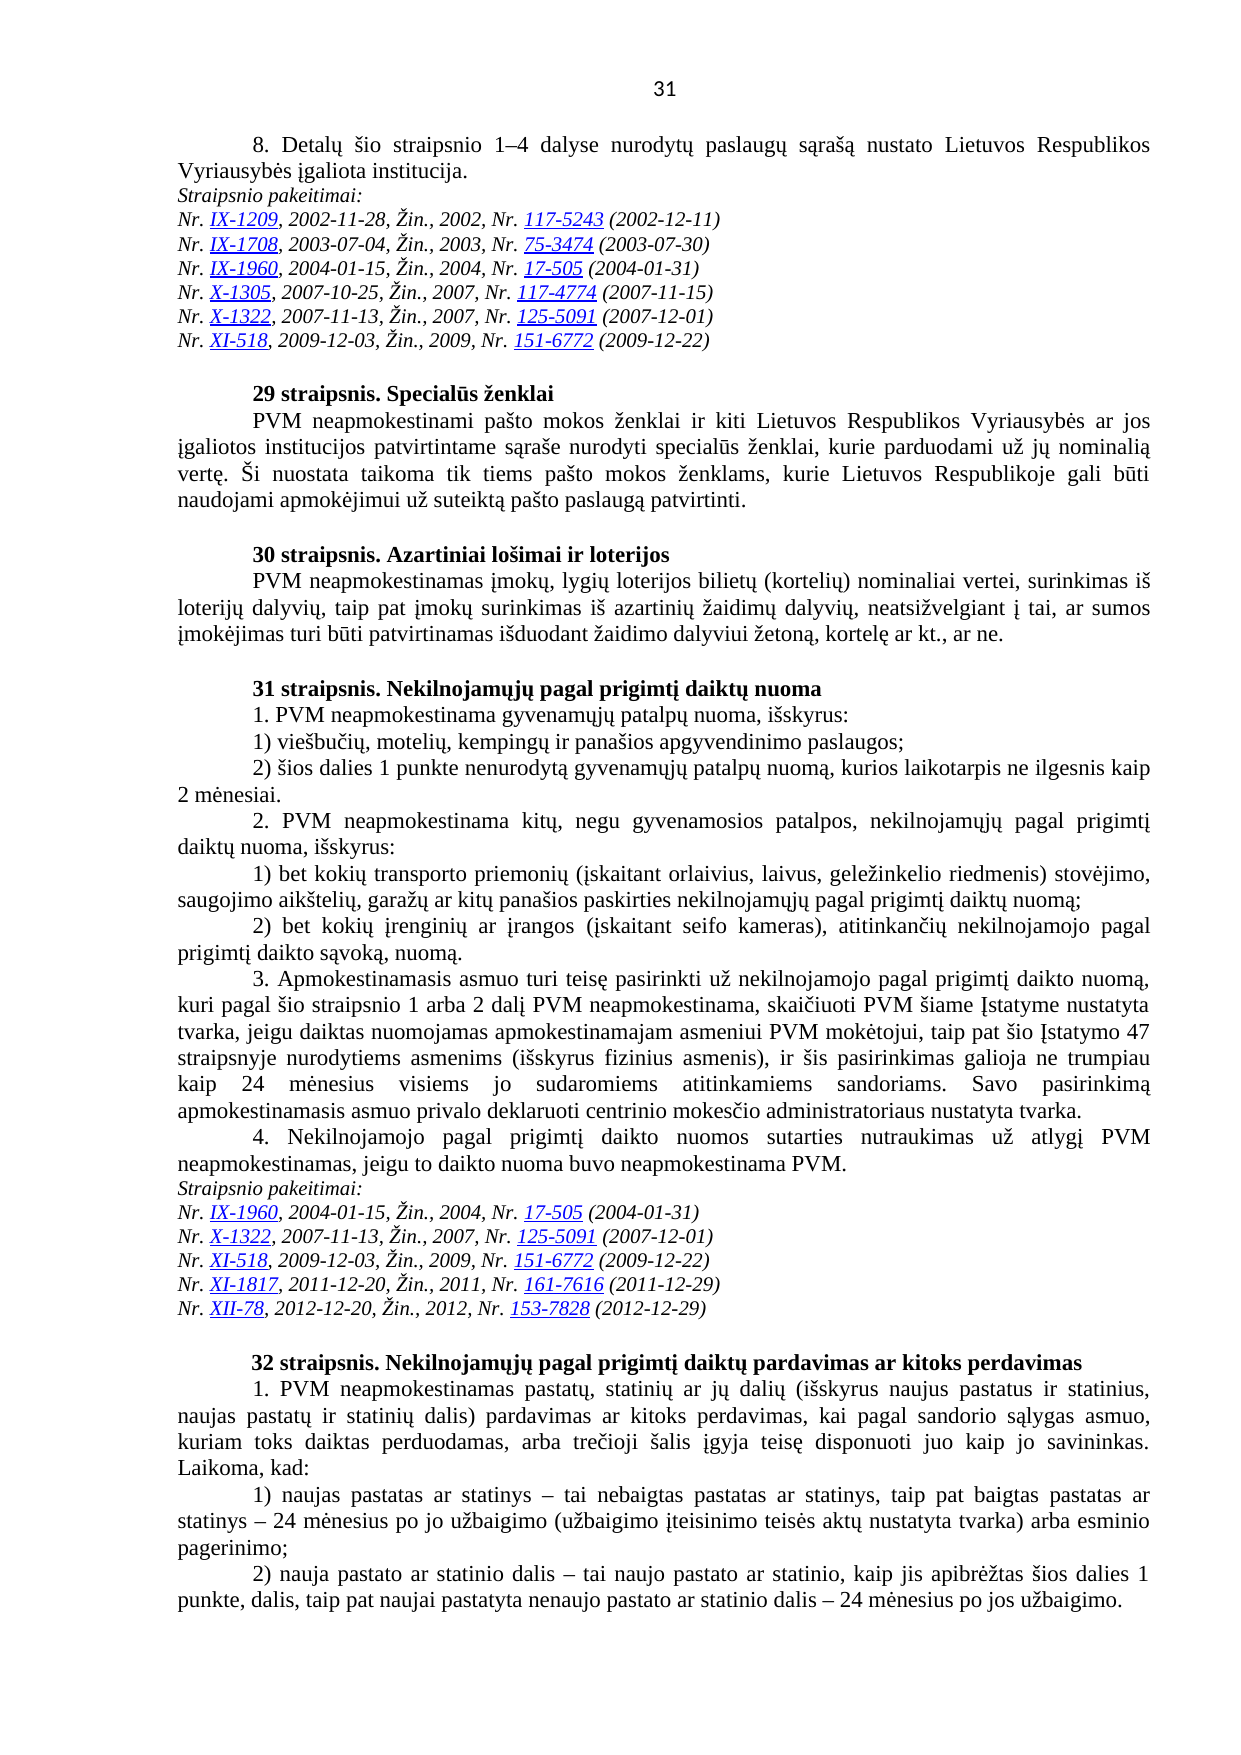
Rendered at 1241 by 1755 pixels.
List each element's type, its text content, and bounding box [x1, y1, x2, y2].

text 1) viešbučių, motelių, kempingų ir panašios apgyvendinimo paslaugos; [177, 728, 1152, 754]
text 29 straipsnis. Specialūs ženklai [177, 381, 1152, 407]
text 1) bet kokių transporto priemonių (įskaitant orlaivius, laivus, geležinkelio riedmenis) stovėjimo, saugojimo aikštelių, garažų ar kitų panašios paskirties nekilnojamųjų pagal prigimtį daiktų nuomą; [177, 860, 1152, 912]
text 2) bet kokių įrenginių ar įrangos (įskaitant seifo kameras), atitinkančių nekilnojamojo pagal prigimtį daikto sąvoką, nuomą. [177, 912, 1152, 965]
text Nr. XI-518, 2009-12-03, Žin., 2009, Nr. 151-6772 (2009-12-22) [177, 328, 1152, 352]
text Nr. XII-78, 2012-12-20, Žin., 2012, Nr. 153-7828 (2012-12-29) [177, 1296, 1152, 1320]
text 31 straipsnis. Nekilnojamųjų pagal prigimtį daiktų nuoma [177, 675, 1152, 702]
text 2) šios dalies 1 punkte nenurodytą gyvenamųjų patalpų nuomą, kurios laikotarpis ne ilgesnis kaip 2 mėnesiai. [177, 754, 1152, 807]
text Nr. XI-518, 2009-12-03, Žin., 2009, Nr. 151-6772 (2009-12-22) [177, 1248, 1152, 1272]
text 3. Apmokestinamasis asmuo turi teisę pasirinkti už nekilnojamojo pagal prigimtį daikto nuomą, kuri pagal šio straipsnio 1 arba 2 dalį PVM neapmokestinama, skaičiuoti PVM šiame Įstatyme nustatyta tvarka, jeigu daiktas nuomojamas apmokestinamajam asmeniui PVM mokėtojui, taip pat šio Įstatymo 47 straipsnyje nurodytiems asmenims (išskyrus fizinius asmenis), ir šis pasirinkimas galioja ne trumpiau kaip 24 mėnesius visiems jo sudaromiems atitinkamiems sandoriams. Savo pasirinkimą apmokestinamasis asmuo privalo deklaruoti centrinio mokesčio administratoriaus nustatyta tvarka. [177, 965, 1152, 1123]
text 1. PVM neapmokestinamas pastatų, statinių ar jų dalių (išskyrus naujus pastatus ir statinius, naujas pastatų ir statinių dalis) pardavimas ar kitoks perdavimas, kai pagal sandorio sąlygas asmuo, kuriam toks daiktas perduodamas, arba trečioji šalis įgyja teisę disponuoti juo kaip jo savininkas. Laikoma, kad: [177, 1375, 1152, 1481]
text 2) nauja pastato ar statinio dalis – tai naujo pastato ar statinio, kaip jis apibrėžtas šios dalies 1 punkte, dalis, taip pat naujai pastatyta nenaujo pastato ar statinio dalis – 24 mėnesius po jos užbaigimo. [177, 1560, 1152, 1613]
text Nr. IX-1960, 2004-01-15, Žin., 2004, Nr. 17-505 (2004-01-31) [177, 1200, 1152, 1224]
text PVM neapmokestinami pašto mokos ženklai ir kiti Lietuvos Respublikos Vyriausybės ar jos įgaliotos institucijos patvirtintame sąraše nurodyti specialūs ženklai, kurie parduodami už jų nominalią vertę. Ši nuostata taikoma tik tiems pašto mokos ženklams, kurie Lietuvos Respublikoje gali būti naudojami apmokėjimui už suteiktą pašto paslaugą patvirtinti. [177, 407, 1152, 512]
text PVM neapmokestinamas įmokų, lygių loterijos bilietų (kortelių) nominaliai vertei, surinkimas iš loterijų dalyvių, taip pat įmokų surinkimas iš azartinių žaidimų dalyvių, neatsižvelgiant į tai, ar sumos įmokėjimas turi būti patvirtinamas išduodant žaidimo dalyviui žetoną, kortelę ar kt., ar ne. [177, 567, 1152, 646]
text 2. PVM neapmokestinama kitų, negu gyvenamosios patalpos, nekilnojamųjų pagal prigimtį daiktų nuoma, išskyrus: [177, 807, 1152, 860]
text 8. Detalų šio straipsnio 1–4 dalyse nurodytų paslaugų sąrašą nustato Lietuvos Respublikos Vyriausybės įgaliota institucija. [177, 131, 1152, 183]
text Nr. IX-1960, 2004-01-15, Žin., 2004, Nr. 17-505 (2004-01-31) [177, 256, 1152, 279]
text 4. Nekilnojamojo pagal prigimtį daikto nuomos sutarties nutraukimas už atlygį PVM neapmokestinamas, jeigu to daikto nuoma buvo neapmokestinama PVM. [177, 1123, 1152, 1176]
text Nr. IX-1708, 2003-07-04, Žin., 2003, Nr. 75-3474 (2003-07-30) [177, 231, 1152, 256]
text Straipsnio pakeitimai: [177, 1176, 1152, 1200]
text 32 straipsnis. Nekilnojamųjų pagal prigimtį daiktų pardavimas ar kitoks perdavimas [177, 1349, 1152, 1375]
text 30 straipsnis. Azartiniai lošimai ir loterijos [177, 541, 1152, 567]
text Nr. XI-1817, 2011-12-20, Žin., 2011, Nr. 161-7616 (2011-12-29) [177, 1272, 1152, 1296]
text 1) naujas pastatas ar statinys – tai nebaigtas pastatas ar statinys, taip pat baigtas pastatas ar statinys – 24 mėnesius po jo užbaigimo (užbaigimo įteisinimo teisės aktų nustatyta tvarka) arba esminio pagerinimo; [177, 1481, 1152, 1560]
text Nr. IX-1209, 2002-11-28, Žin., 2002, Nr. 117-5243 (2002-12-11) [177, 207, 1152, 231]
text 1. PVM neapmokestinama gyvenamųjų patalpų nuoma, išskyrus: [177, 702, 1152, 728]
text Nr. X-1305, 2007-10-25, Žin., 2007, Nr. 117-4774 (2007-11-15) [177, 279, 1152, 304]
text Nr. X-1322, 2007-11-13, Žin., 2007, Nr. 125-5091 (2007-12-01) [177, 304, 1152, 328]
text Straipsnio pakeitimai: [177, 183, 1152, 207]
text Nr. X-1322, 2007-11-13, Žin., 2007, Nr. 125-5091 (2007-12-01) [177, 1224, 1152, 1248]
